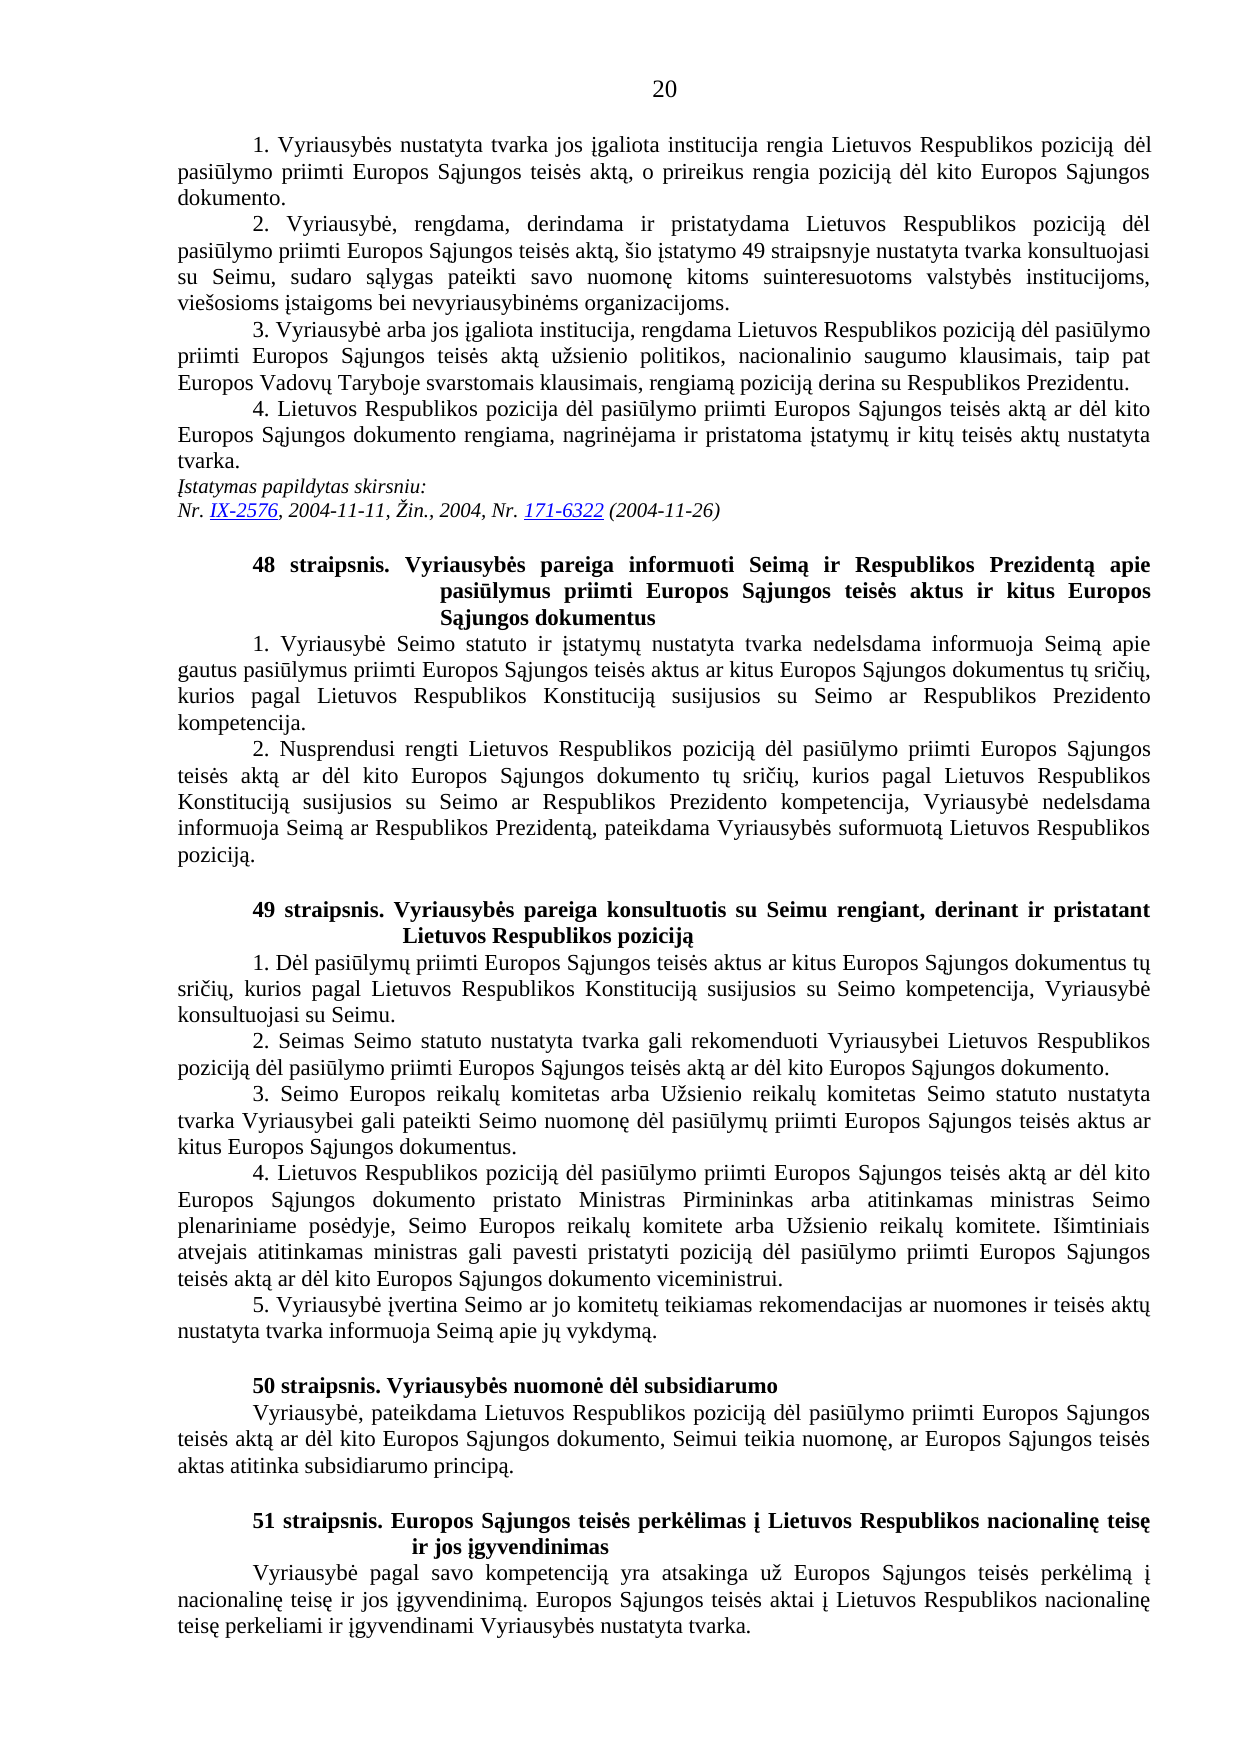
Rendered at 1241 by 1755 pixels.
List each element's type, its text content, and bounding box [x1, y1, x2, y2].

text 1. Dėl pasiūlymų priimti Europos Sąjungos teisės aktus ar kitus Europos Sąjungos dokumentus tų sričių, kurios pagal Lietuvos Respublikos Konstituciją susijusios su Seimo kompetencija, Vyriausybė konsultuojasi su Seimu. [177, 948, 1152, 1028]
text 50 straipsnis. Vyriausybės nuomonė dėl subsidiarumo [177, 1373, 1152, 1399]
text 4. Lietuvos Respublikos pozicija dėl pasiūlymo priimti Europos Sąjungos teisės aktą ar dėl kito Europos Sąjungos dokumento rengiama, nagrinėjama ir pristatoma įstatymų ir kitų teisės aktų nustatyta tvarka. [177, 395, 1152, 474]
text 3. Vyriausybė arba jos įgaliota institucija, rengdama Lietuvos Respublikos poziciją dėl pasiūlymo priimti Europos Sąjungos teisės aktą užsienio politikos, nacionalinio saugumo klausimais, taip pat Europos Vadovų Taryboje svarstomais klausimais, rengiamą poziciją derina su Respublikos Prezidentu. [177, 316, 1152, 395]
text 3. Seimo Europos reikalų komitetas arba Užsienio reikalų komitetas Seimo statuto nustatyta tvarka Vyriausybei gali pateikti Seimo nuomonę dėl pasiūlymų priimti Europos Sąjungos teisės aktus ar kitus Europos Sąjungos dokumentus. [177, 1080, 1152, 1159]
text 49 straipsnis. Vyriausybės pareiga konsultuotis su Seimu rengiant, derinant ir pristatant Lietuvos Respublikos poziciją [252, 896, 1152, 948]
text Vyriausybė, pateikdama Lietuvos Respublikos poziciją dėl pasiūlymo priimti Europos Sąjungos teisės aktą ar dėl kito Europos Sąjungos dokumento, Seimui teikia nuomonę, ar Europos Sąjungos teisės aktas atitinka subsidiarumo principą. [177, 1399, 1152, 1478]
text 1. Vyriausybė Seimo statuto ir įstatymų nustatyta tvarka nedelsdama informuoja Seimą apie gautus pasiūlymus priimti Europos Sąjungos teisės aktus ar kitus Europos Sąjungos dokumentus tų sričių, kurios pagal Lietuvos Respublikos Konstituciją susijusios su Seimo ar Respublikos Prezidento kompetencija. [177, 630, 1152, 735]
text 48 straipsnis. Vyriausybės pareiga informuoti Seimą ir Respublikos Prezidentą apie pasiūlymus priimti Europos Sąjungos teisės aktus ir kitus Europos Sąjungos dokumentus [252, 551, 1152, 630]
text 1. Vyriausybės nustatyta tvarka jos įgaliota institucija rengia Lietuvos Respublikos poziciją dėl pasiūlymo priimti Europos Sąjungos teisės aktą, o prireikus rengia poziciją dėl kito Europos Sąjungos dokumento. [177, 131, 1152, 210]
text Vyriausybė pagal savo kompetenciją yra atsakinga už Europos Sąjungos teisės perkėlimą į nacionalinę teisę ir jos įgyvendinimą. Europos Sąjungos teisės aktai į Lietuvos Respublikos nacionalinę teisę perkeliami ir įgyvendinami Vyriausybės nustatyta tvarka. [177, 1559, 1152, 1638]
text Įstatymas papildytas skirsniu: [177, 474, 1152, 498]
text 2. Seimas Seimo statuto nustatyta tvarka gali rekomenduoti Vyriausybei Lietuvos Respublikos poziciją dėl pasiūlymo priimti Europos Sąjungos teisės aktą ar dėl kito Europos Sąjungos dokumento. [177, 1028, 1152, 1080]
text Nr. IX-2576, 2004-11-11, Žin., 2004, Nr. 171-6322 (2004-11-26) [177, 498, 1152, 522]
text 51 straipsnis. Europos Sąjungos teisės perkėlimas į Lietuvos Respublikos nacionalinę teisę ir jos įgyvendinimas [252, 1507, 1152, 1559]
text 5. Vyriausybė įvertina Seimo ar jo komitetų teikiamas rekomendacijas ar nuomones ir teisės aktų nustatyta tvarka informuoja Seimą apie jų vykdymą. [177, 1291, 1152, 1344]
text 2. Vyriausybė, rengdama, derindama ir pristatydama Lietuvos Respublikos poziciją dėl pasiūlymo priimti Europos Sąjungos teisės aktą, šio įstatymo 49 straipsnyje nustatyta tvarka konsultuojasi su Seimu, sudaro sąlygas pateikti savo nuomonę kitoms suinteresuotoms valstybės institucijoms, viešosioms įstaigoms bei nevyriausybinėms organizacijoms. [177, 210, 1152, 316]
text 4. Lietuvos Respublikos poziciją dėl pasiūlymo priimti Europos Sąjungos teisės aktą ar dėl kito Europos Sąjungos dokumento pristato Ministras Pirmininkas arba atitinkamas ministras Seimo plenariniame posėdyje, Seimo Europos reikalų komitete arba Užsienio reikalų komitete. Išimtiniais atvejais atitinkamas ministras gali pavesti pristatyti poziciją dėl pasiūlymo priimti Europos Sąjungos teisės aktą ar dėl kito Europos Sąjungos dokumento viceministrui. [177, 1159, 1152, 1291]
text 2. Nusprendusi rengti Lietuvos Respublikos poziciją dėl pasiūlymo priimti Europos Sąjungos teisės aktą ar dėl kito Europos Sąjungos dokumento tų sričių, kurios pagal Lietuvos Respublikos Konstituciją susijusios su Seimo ar Respublikos Prezidento kompetencija, Vyriausybė nedelsdama informuoja Seimą ar Respublikos Prezidentą, pateikdama Vyriausybės suformuotą Lietuvos Respublikos poziciją. [177, 735, 1152, 867]
